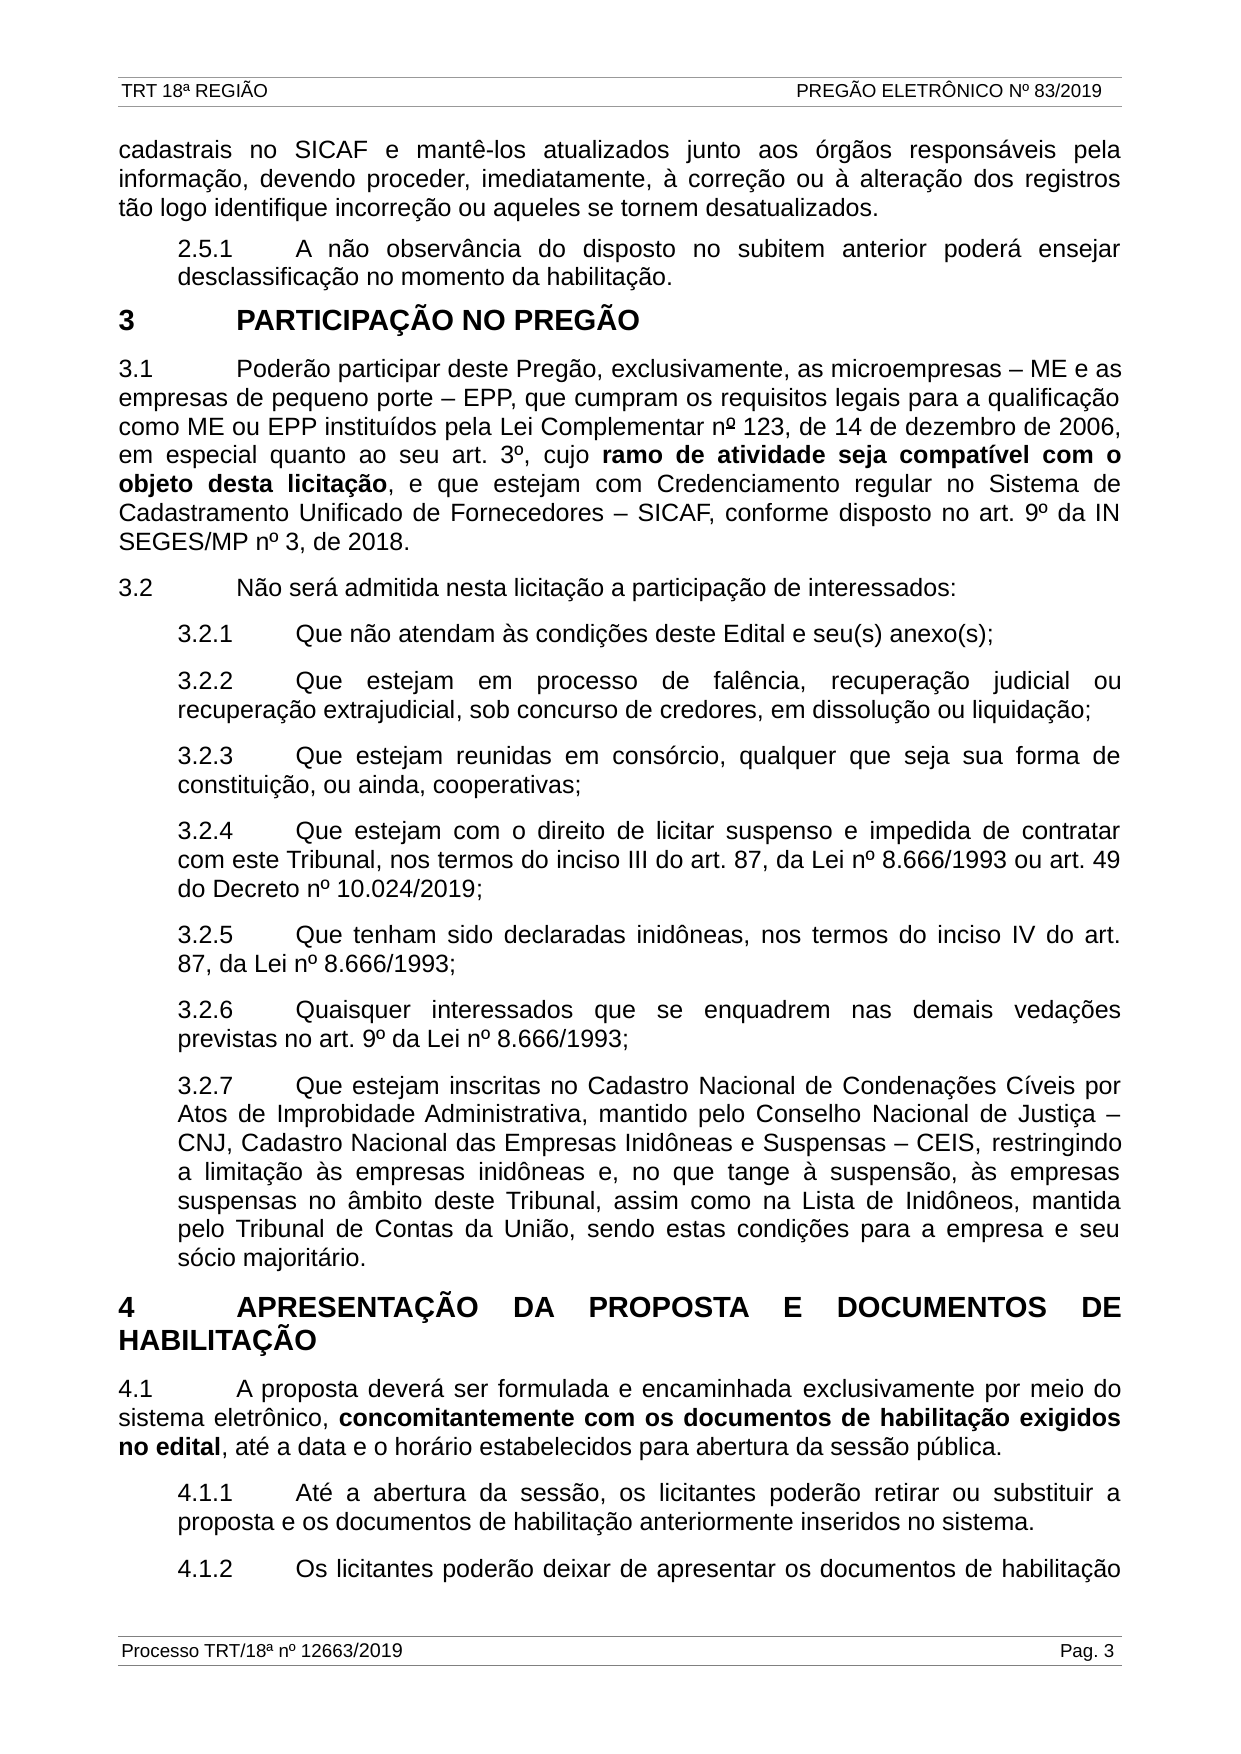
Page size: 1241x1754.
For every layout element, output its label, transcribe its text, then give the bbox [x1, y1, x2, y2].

text 3.2.5 Que tenham sido declaradas inidôneas, nos termos do inciso IV do art. 87, da Lei nº 8.666/1993; [177, 920, 1122, 978]
text 3.2.4 Que estejam com o direito de licitar suspenso e impedida de contratar com este Tribunal, nos termos do inciso III do art. 87, da Lei nº 8.666/1993 ou art. 49 do Decreto nº 10.024/2019; [177, 816, 1122, 903]
text 4.1 A proposta deverá ser formulada e encaminhada exclusivamente por meio do sistema eletrônico, concomitantemente com os documentos de habilitação exigidos no edital, até a data e o horário estabelecidos para abertura da sessão pública. [118, 1374, 1122, 1461]
text 3.2.3 Que estejam reunidas em consórcio, qualquer que seja sua forma de constituição, ou ainda, cooperativas; [177, 741, 1122, 799]
list 4.1.2 Os licitantes poderão deixar de apresentar os documentos de habilitação [177, 1554, 1122, 1582]
list 4.1.1 Até a abertura da sessão, os licitantes poderão retirar ou substituir a proposta e os documentos de habilitação anteriormente inseridos no sistema. [177, 1478, 1122, 1536]
text 3.2.2 Que estejam em processo de falência, recuperação judicial ou recuperação extrajudicial, sob concurso de credores, em dissolução ou liquidação; [177, 666, 1122, 723]
text 3.2.1 Que não atendam às condições deste Edital e seu(s) anexo(s); [177, 619, 1122, 648]
text 3.2.6 Quaisquer interessados que se enquadrem nas demais vedações previstas no art. 9º da Lei nº 8.666/1993; [177, 996, 1122, 1053]
text 3 PARTICIPAÇÃO NO PREGÃO [118, 303, 1122, 336]
text 2.5.1 A não observância do disposto no subitem anterior poderá ensejar desclassificação no momento da habilitação. [177, 233, 1122, 291]
text 3.1 Poderão participar deste Pregão, exclusivamente, as microempresas – ME e as empresas de pequeno porte – EPP, que cumpram os requisitos legais para a qualificação como ME ou EPP instituídos pela Lei Complementar nº 123, de 14 de dezembro de 2006, em especial quanto ao seu art. 3º, cujo ramo de atividade seja compatível com o objeto desta licitação, e que estejam com Credenciamento regular no Sistema de Cadastramento Unificado de Fornecedores – SICAF, conforme disposto no art. 9º da IN SEGES/MP nº 3, de 2018. [118, 354, 1122, 555]
text 3.2.7 Que estejam inscritas no Cadastro Nacional de Condenações Cíveis por Atos de Improbidade Administrativa, mantido pelo Conselho Nacional de Justiça – CNJ, Cadastro Nacional das Empresas Inidôneas e Suspensas – CEIS, restringindo a limitação às empresas inidôneas e, no que tange à suspensão, às empresas suspensas no âmbito deste Tribunal, assim como na Lista de Inidôneos, mantida pelo Tribunal de Contas da União, sendo estas condições para a empresa e seu sócio majoritário. [177, 1071, 1122, 1272]
text cadastrais no SICAF e mantê-los atualizados junto aos órgãos responsáveis pela informação, devendo proceder, imediatamente, à correção ou à alteração dos registros tão logo identifique incorreção ou aqueles se tornem desatualizados. [118, 136, 1122, 222]
text 4 APRESENTAÇÃO DA PROPOSTA E DOCUMENTOS DE HABILITAÇÃO [118, 1290, 1122, 1357]
text 3.2 Não será admitida nesta licitação a participação de interessados: [118, 573, 1122, 602]
